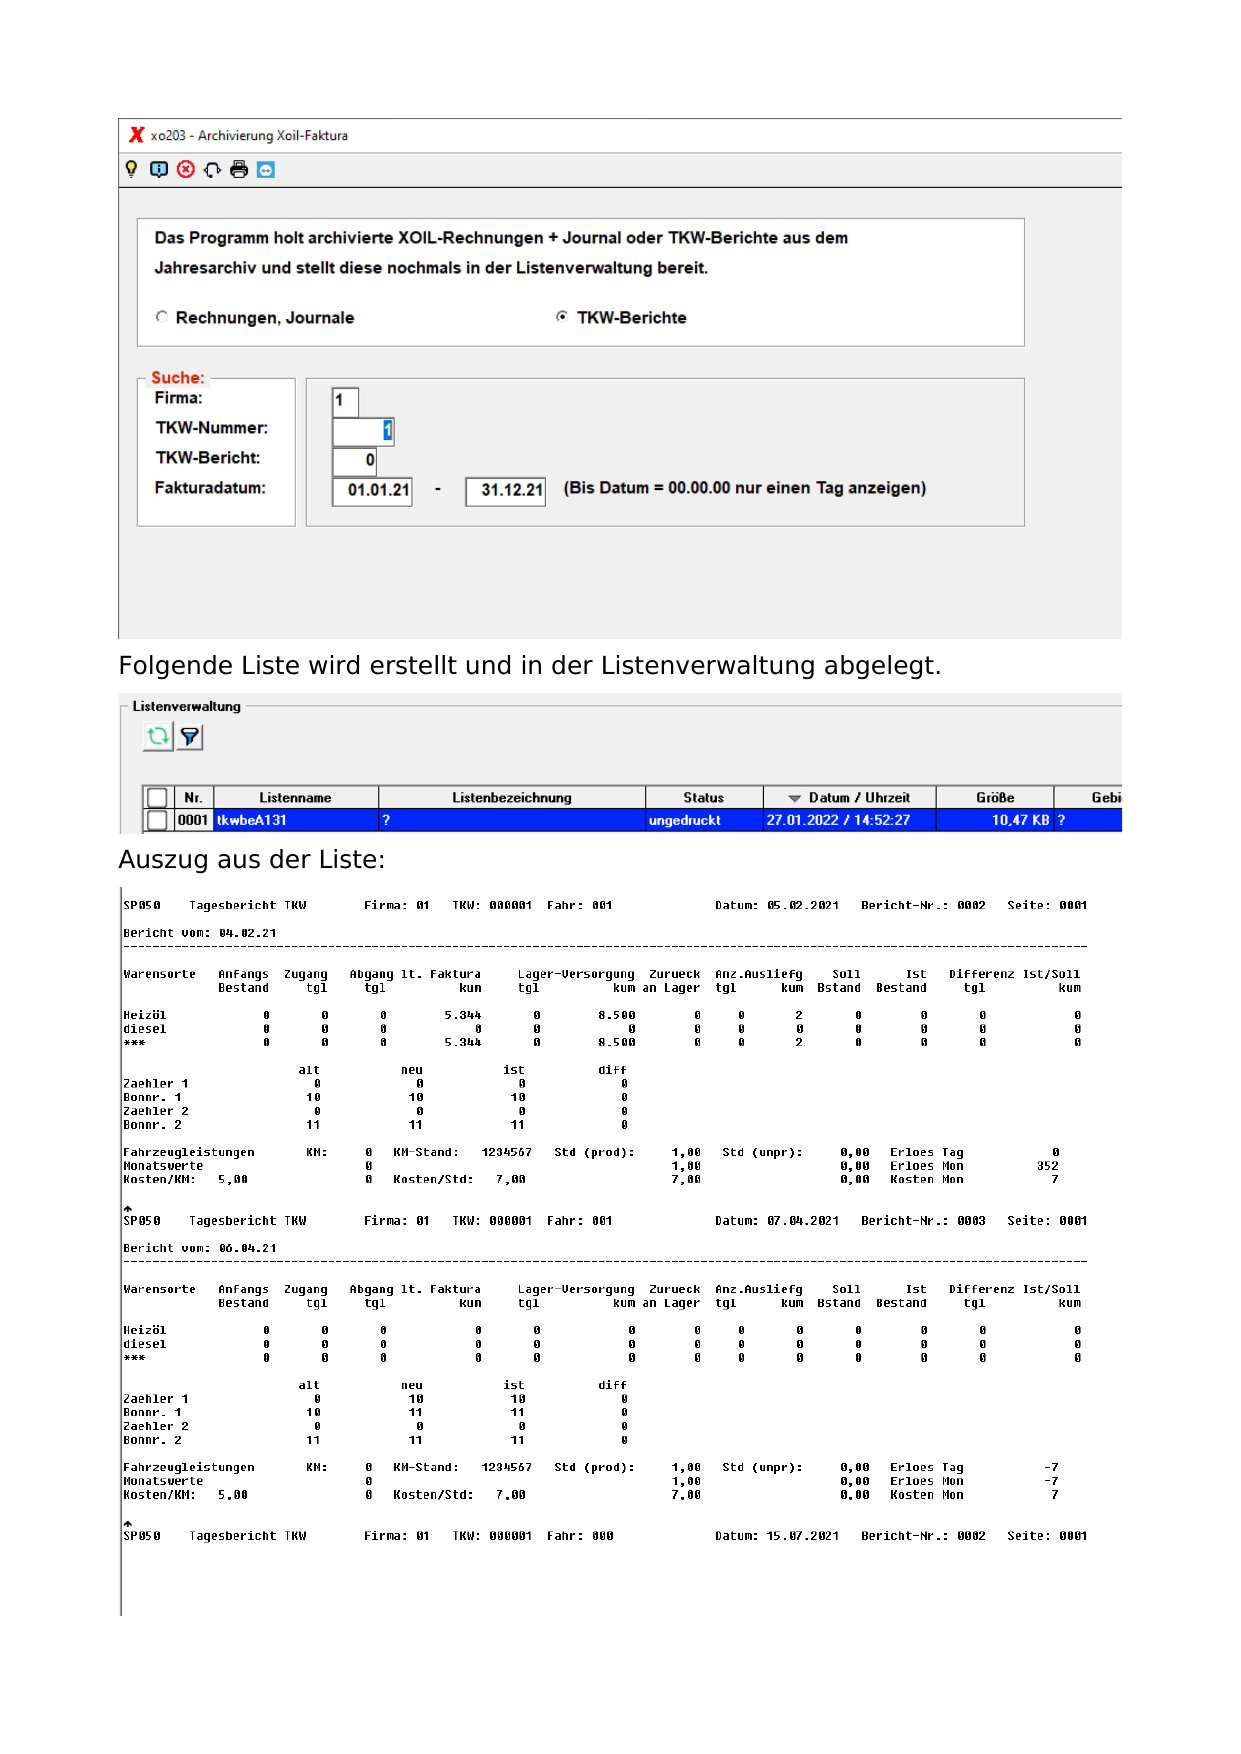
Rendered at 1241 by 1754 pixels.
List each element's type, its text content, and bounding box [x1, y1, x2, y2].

text Folgende Liste wird erstellt und in der Listenverwaltung abgelegt. [118, 651, 1122, 681]
picture [118, 693, 1123, 834]
picture [118, 118, 1123, 639]
text Auszug aus der Liste: [118, 846, 1122, 875]
picture [118, 887, 1123, 1616]
